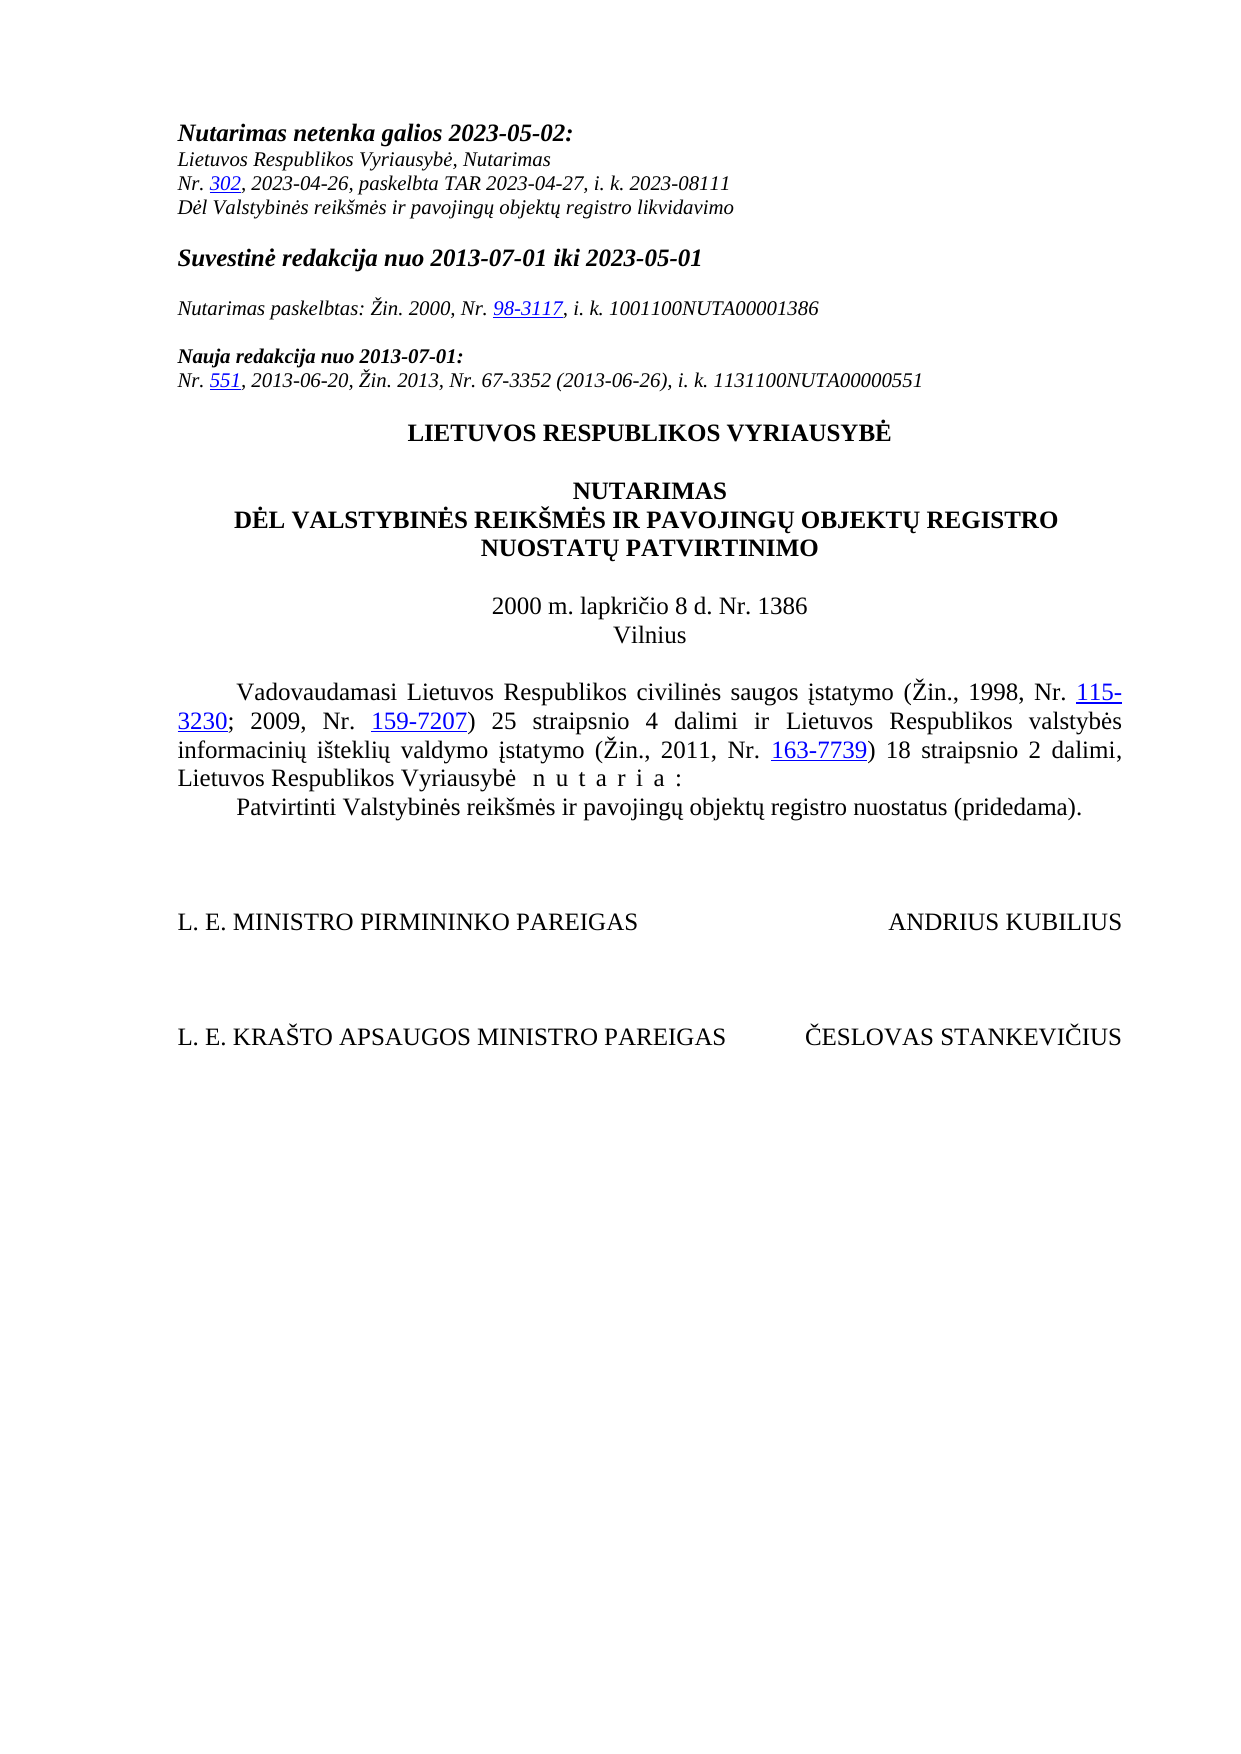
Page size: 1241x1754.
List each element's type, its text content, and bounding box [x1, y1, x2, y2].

text Nr. 551, 2013-06-20, Žin. 2013, Nr. 67-3352 (2013-06-26), i. k. 1131100NUTA00000551 [177, 368, 1122, 392]
text Nauja redakcija nuo 2013-07-01: [177, 344, 1122, 368]
text Nr. 302, 2023-04-26, paskelbta TAR 2023-04-27, i. k. 2023-08111 [177, 171, 1122, 195]
text NUOSTATŲ PATVIRTINIMO [177, 533, 1122, 562]
text NUTARIMAS [177, 476, 1122, 505]
text Vadovaudamasi Lietuvos Respublikos civilinės saugos įstatymo (Žin., 1998, Nr. 115-3230; 2009, Nr. 159-7207) 25 straipsnio 4 dalimi ir Lietuvos Respublikos valstybės informacinių išteklių valdymo įstatymo (Žin., 2011, Nr. 163-7739) 18 straipsnio 2 dalimi, Lietuvos Respublikos Vyriausybė nutaria: [177, 677, 1122, 792]
text 2000 m. lapkričio 8 d. Nr. 1386 [177, 591, 1122, 620]
text L. e. Ministro Pirmininko pareigas Andrius Kubilius [177, 907, 1122, 936]
text Nutarimas netenka galios 2023-05-02: [177, 118, 1122, 147]
subtitle LIETUVOS RESPUBLIKOS VYRIAUSYBĖ [177, 418, 1122, 447]
text Dėl Valstybinės reikšmės ir pavojingų objektų registro likvidavimo [177, 195, 1122, 219]
text Vilnius [177, 620, 1122, 648]
text DĖL VALSTYBINĖS REIKŠMĖS IR PAVOJINGŲ OBJEKTŲ REGISTRO [177, 505, 1122, 533]
text Patvirtinti Valstybinės reikšmės ir pavojingų objektų registro nuostatus (pridedama). [177, 792, 1122, 821]
text Lietuvos Respublikos Vyriausybė, Nutarimas [177, 147, 1122, 171]
text Nutarimas paskelbtas: Žin. 2000, Nr. 98-3117, i. k. 1001100NUTA00001386 [177, 296, 1122, 320]
text Suvestinė redakcija nuo 2013-07-01 iki 2023-05-01 [177, 243, 1122, 272]
text L. e. krašto apsaugos ministro pareigas Česlovas Stankevičius [177, 1022, 1122, 1051]
